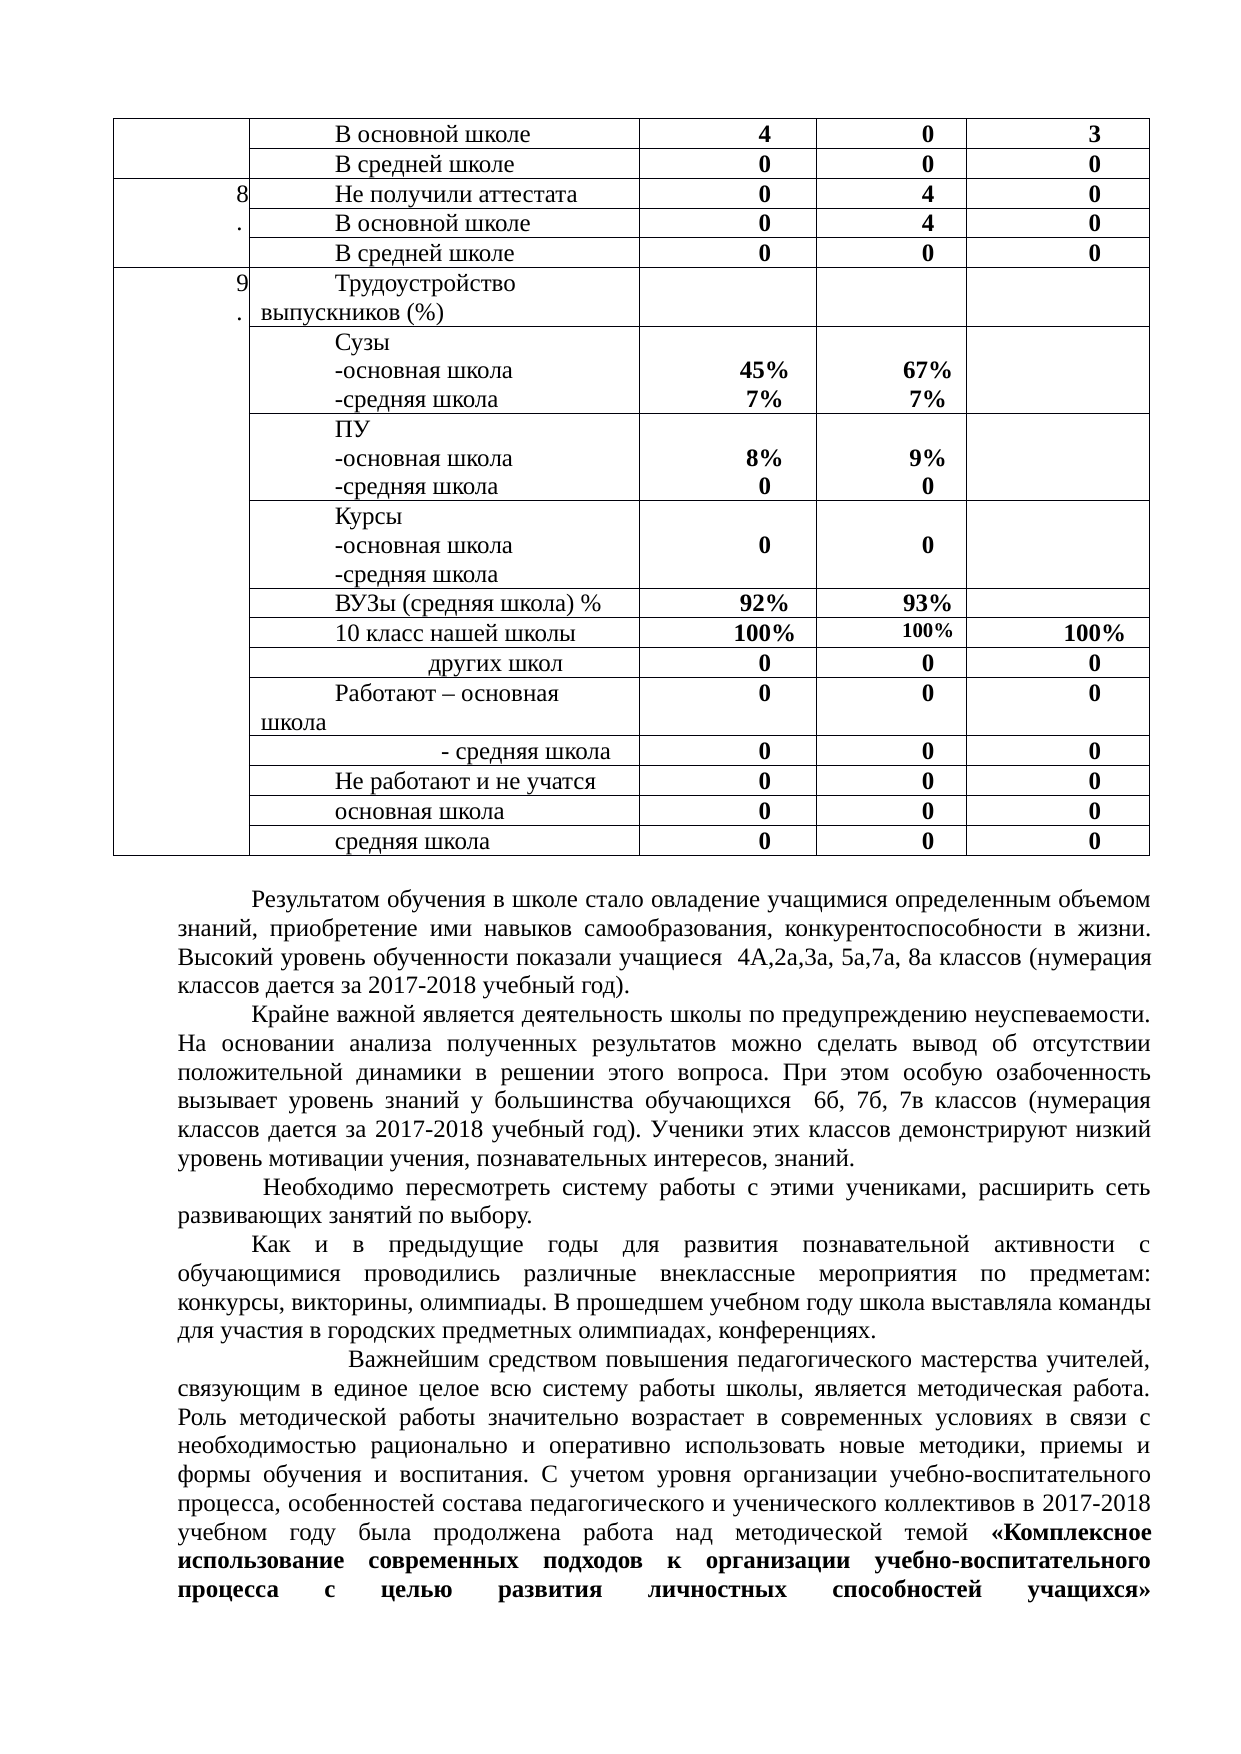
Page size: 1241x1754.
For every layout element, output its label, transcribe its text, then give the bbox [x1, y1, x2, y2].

table_cell 92% [805, 589, 816, 617]
table_cell 93% [817, 589, 827, 617]
table_cell [114, 179, 249, 267]
table_cell В средней школе [628, 149, 639, 178]
table_cell [967, 327, 1149, 413]
table_cell 67% 7% [817, 327, 827, 413]
table_cell 100% [805, 618, 816, 647]
table_cell [238, 284, 245, 290]
table_cell 0 [1138, 179, 1149, 207]
table_cell - средняя школа [628, 736, 639, 765]
table_cell 0 [817, 501, 966, 587]
text Крайне важной является деятельность школы по предупреждению неуспеваемости. На основании анализа полученных результатов можно сделать вывод об отсутствии положительной динамики в решении этого вопроса. При этом особую озабоченность вызывает уровень знаний у большинства обучающихся 6б, 7б, 7в классов (нумерация классов дается за 2017-2018 учебный год). Ученики этих классов демонстрируют низкий уровень мотивации учения, познавательных интересов, знаний. [177, 999, 1152, 1172]
table_cell Курсы -основная школа -средняя школа [250, 501, 261, 587]
table_cell 0 [640, 736, 650, 765]
table_cell 0 [817, 238, 827, 267]
table_cell Курсы -основная школа -средняя школа [628, 501, 639, 587]
table_cell 0 [955, 648, 966, 677]
table_cell 0 [817, 796, 827, 825]
table_cell 0 [967, 179, 977, 207]
table_cell Сузы -основная школа -средняя школа [250, 327, 261, 413]
table_cell 0 [640, 501, 816, 587]
table_cell В средней школе [628, 238, 639, 267]
table_cell В средней школе [250, 149, 261, 178]
table_cell других школ [250, 648, 261, 677]
table_cell 100% [967, 618, 977, 647]
table_cell 0 [805, 179, 816, 207]
text Необходимо пересмотреть систему работы с этими учениками, расширить сеть развивающих занятий по выбору. [177, 1172, 1152, 1229]
table_cell 0 [1138, 238, 1149, 267]
table_cell 4 [640, 119, 650, 148]
table_cell 3 [967, 119, 977, 148]
table_cell основная школа [628, 796, 639, 825]
table_cell 0 [640, 796, 650, 825]
table_cell [114, 119, 249, 178]
table_cell 0 [955, 149, 966, 178]
table_cell средняя школа [628, 826, 639, 854]
text Важнейшим средством повышения педагогического мастерства учителей, связующим в единое целое всю систему работы школы, является методическая работа. Роль методической работы значительно возрастает в современных условиях в связи с необходимостью рационально и оперативно использовать новые методики, приемы и формы обучения и воспитания. С учетом уровня организации учебно-воспитательного процесса, особенностей состава педагогического и ученического коллективов в 2017-2018 учебном году была продолжена работа над методической темой «Комплексное использование современных подходов к организации учебно-воспитательного процесса с целью развития личностных способностей учащихся» [177, 1344, 1152, 1632]
table_cell 0 [967, 826, 977, 854]
table_cell 0 [805, 766, 816, 795]
table_cell 92% [640, 589, 650, 617]
table_cell других школ [628, 648, 639, 677]
table_cell 0 [967, 796, 977, 825]
table_cell 0 [640, 209, 650, 237]
table_cell ПУ -основная школа -средняя школа [628, 414, 639, 500]
table_cell 0 [817, 678, 966, 735]
table_cell 9% 0 [817, 414, 827, 500]
table_cell 0 [1138, 796, 1149, 825]
table_cell 0 [640, 648, 650, 677]
table_cell [239, 194, 245, 201]
table_cell [967, 414, 1149, 500]
table_cell 0 [640, 179, 650, 207]
table_cell 0 [817, 648, 827, 677]
table_cell 0 [967, 648, 977, 677]
table_cell 45% 7% [640, 327, 650, 413]
table_cell 4 [817, 179, 827, 207]
table_cell Работают – основная школа [628, 678, 639, 735]
table_cell Трудоустройство выпускников (%) [628, 268, 639, 326]
table_cell 0 [955, 826, 966, 854]
table_cell 0 [967, 736, 977, 765]
text Результатом обучения в школе стало овладение учащимися определенным объемом знаний, приобретение ими навыков самообразования, конкурентоспособности в жизни. Высокий уровень обученности показали учащиеся 4А,2а,3а, 5а,7а, 8а классов (нумерация классов дается за 2017-2018 учебный год). [177, 884, 1152, 999]
table_cell [967, 501, 1149, 587]
table_cell Сузы -основная школа -средняя школа [628, 327, 639, 413]
table_cell 0 [805, 826, 816, 854]
table_cell 9% 0 [955, 414, 966, 500]
table_cell [967, 268, 1149, 326]
table_cell В средней школе [250, 238, 261, 267]
table_cell 0 [1138, 766, 1149, 795]
table_cell 0 [967, 149, 977, 178]
table_cell 0 [817, 736, 827, 765]
table_cell ПУ -основная школа -средняя школа [250, 414, 261, 500]
table_cell 0 [640, 149, 650, 178]
table_cell 45% 7% [805, 327, 816, 413]
table_cell 0 [640, 826, 650, 854]
table_cell 4 [955, 209, 966, 237]
table_cell 0 [967, 766, 977, 795]
table_cell [1138, 589, 1149, 617]
table_cell [640, 268, 816, 326]
table_cell [239, 276, 245, 283]
table_cell 0 [1138, 736, 1149, 765]
table_cell [114, 268, 249, 854]
table_cell 0 [955, 736, 966, 765]
table_cell 0 [955, 766, 966, 795]
table_cell 0 [805, 149, 816, 178]
table_cell 0 [817, 119, 827, 148]
table_cell 0 [640, 766, 650, 795]
table_cell 0 [955, 119, 966, 148]
table_cell 0 [805, 736, 816, 765]
table_cell основная школа [250, 796, 261, 825]
table_cell 8% 0 [640, 414, 650, 500]
table_cell 100% [640, 618, 650, 647]
table_cell 0 [967, 678, 1149, 735]
table_cell Работают – основная школа [250, 678, 261, 735]
table_cell 93% [955, 589, 966, 617]
table_cell 0 [1138, 149, 1149, 178]
table_cell - средняя школа [250, 736, 261, 765]
table_cell 0 [967, 209, 977, 237]
table_cell 67% 7% [955, 327, 966, 413]
table_cell 0 [817, 826, 827, 854]
table_cell Трудоустройство выпускников (%) [250, 268, 261, 326]
table_cell 0 [805, 209, 816, 237]
table_cell 0 [1138, 648, 1149, 677]
table_cell 0 [1138, 826, 1149, 854]
table_cell 0 [817, 766, 827, 795]
table_cell 0 [805, 238, 816, 267]
table_cell 4 [955, 179, 966, 207]
table_cell 0 [967, 238, 977, 267]
table_cell 0 [805, 796, 816, 825]
table_cell 100% [1138, 618, 1149, 647]
text Как и в предыдущие годы для развития познавательной активности с обучающимися проводились различные внеклассные мероприятия по предметам: конкурсы, викторины, олимпиады. В прошедшем учебном году школа выставляла команды для участия в городских предметных олимпиадах, конференциях. [177, 1229, 1152, 1344]
table_cell [967, 589, 977, 617]
table_cell [817, 268, 966, 326]
table_cell 3 [1138, 119, 1149, 148]
table_cell 100% [817, 618, 966, 647]
table_cell 0 [640, 678, 816, 735]
table_cell 0 [817, 149, 827, 178]
table_cell 4 [805, 119, 816, 148]
table_cell 4 [817, 209, 827, 237]
table_cell 0 [805, 648, 816, 677]
table_cell 8% 0 [805, 414, 816, 500]
table_cell средняя школа [250, 826, 261, 854]
table_cell 0 [640, 238, 650, 267]
table_cell 0 [955, 796, 966, 825]
table_cell 0 [955, 238, 966, 267]
table_cell 0 [1138, 209, 1149, 237]
